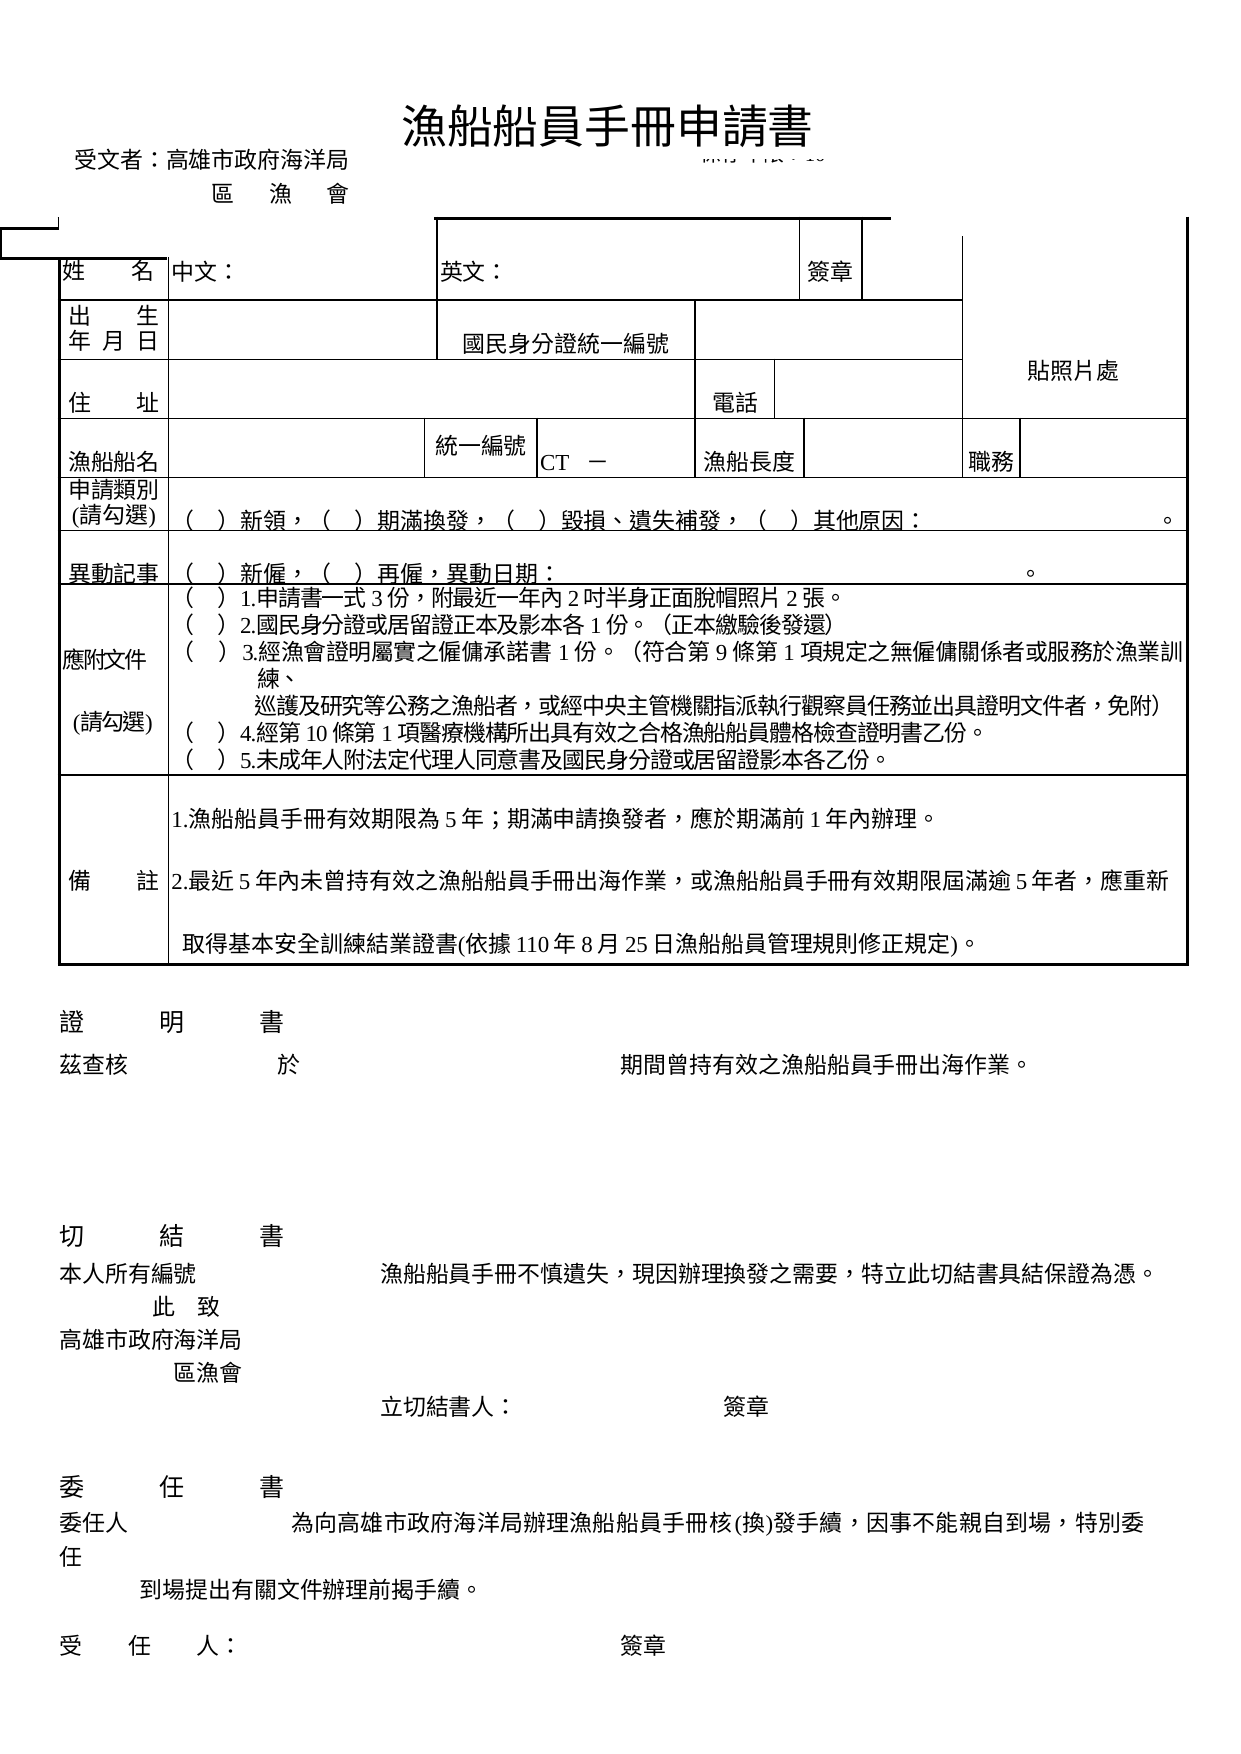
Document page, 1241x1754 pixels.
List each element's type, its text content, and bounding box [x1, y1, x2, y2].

table_cell 備 註 [61, 776, 168, 963]
table_cell 漁船長度 （噸數） [696, 419, 803, 477]
table_cell 應附文件 (請勾選) [61, 585, 168, 774]
table_cell 出 生 年 月 日 [61, 301, 168, 358]
table_header [963, 236, 1186, 417]
table_cell [1021, 419, 1186, 477]
table_cell [169, 360, 694, 417]
text 委 任 書 [59, 1463, 1146, 1505]
text 檔號： /3301/1 [59, 79, 1181, 159]
text 保存年限：10 [59, 125, 1186, 257]
text 切 結 書 [59, 1193, 1146, 1256]
table_cell [805, 419, 962, 477]
table_cell （ ）新領，（ ）期滿換發，（ ）毀損、遺失補發，（ ）其他原因： 。 [169, 478, 1186, 530]
text 委任人 為向高雄市政府海洋局辦理漁船船員手冊核(換)發手續，因事不能親自到場，特別委任 [59, 1505, 1146, 1572]
text 漁船船員手冊申請書 [401, 90, 851, 152]
table_cell [775, 360, 962, 417]
table_cell CT － [538, 419, 694, 477]
text 立切結書人： 簽章 [59, 1388, 1146, 1422]
table_cell 1.漁船船員手冊有效期限為5年；期滿申請換發者，應於期滿前1年內辦理。 2.最近5年內未曾持有效之漁船船員手冊出海作業，或漁船船員手冊有效期限屆滿逾5年者，應重新 取得基本安全訓練結業證書(依據110年8月25日漁船船員管理規則修正規定)。 [169, 776, 1186, 963]
text 區漁會 [59, 1355, 1146, 1388]
table_cell 職務 [963, 419, 1019, 477]
table_header [2, 230, 59, 257]
text 本人所有編號 漁船船員手冊不慎遺失，現因辦理換發之需要，特立此切結書具結保證為憑。 [59, 1256, 1146, 1289]
text 受 任 人： 簽章 [59, 1636, 1146, 1659]
table_cell （ ）新僱，（ ）再僱，異動日期： 。 [169, 531, 1186, 583]
table_cell 電話 [696, 360, 774, 417]
text 茲查核 於 期間曾持有效之漁船船員手冊出海作業。 [59, 1047, 1146, 1081]
table_header 申 請 者 姓 名 [61, 257, 168, 299]
text 高雄市政府海洋局 [59, 1322, 1146, 1355]
table_cell [696, 301, 962, 358]
table_cell 申請類別 (請勾選) [61, 478, 168, 530]
text 受文者：高雄市政府海洋局 [74, 152, 419, 173]
table_cell （ ）1.申請書一式3份，附最近一年內2吋半身正面脫帽照片2張。 （ ）2.國民身分證或居留證正本及影本各1份。（正本繳驗後發還） （ ）3.經漁會證明屬實之僱傭承諾書1份。（符合第9條第1項規定之無僱傭關係者或服務於漁業訓練、 巡護及研究等公務之漁船者，或經中央主管機關指派執行觀察員任務並出具證明文件者，免附） （ ）4.經第10條第1項醫療機構所出具有效之合格漁船船員體格檢查證明書乙份。 （ ）5.未成年人附法定代理人同意書及國民身分證或居留證影本各乙份。 [169, 585, 1186, 774]
table_cell 國民身分證統一編號 或居留證號碼 [438, 301, 694, 358]
table_cell 統一編號 [425, 419, 536, 477]
table_header 英文： [438, 220, 799, 299]
text 此 致 [94, 1289, 1146, 1322]
text 證 明 書 [59, 979, 1146, 1041]
text 區 漁 會 [74, 186, 419, 206]
table_header 中文： [169, 220, 436, 299]
table_cell 異動記事 [61, 531, 168, 583]
table_header [863, 220, 962, 299]
text 到場提出有關文件辦理前揭手續。 [59, 1572, 1146, 1605]
table_header 簽章 [800, 220, 861, 299]
table_cell [169, 419, 424, 477]
table_cell 漁船船名 [61, 419, 168, 477]
table_cell 住 址 [61, 360, 168, 417]
table_cell [169, 301, 436, 358]
